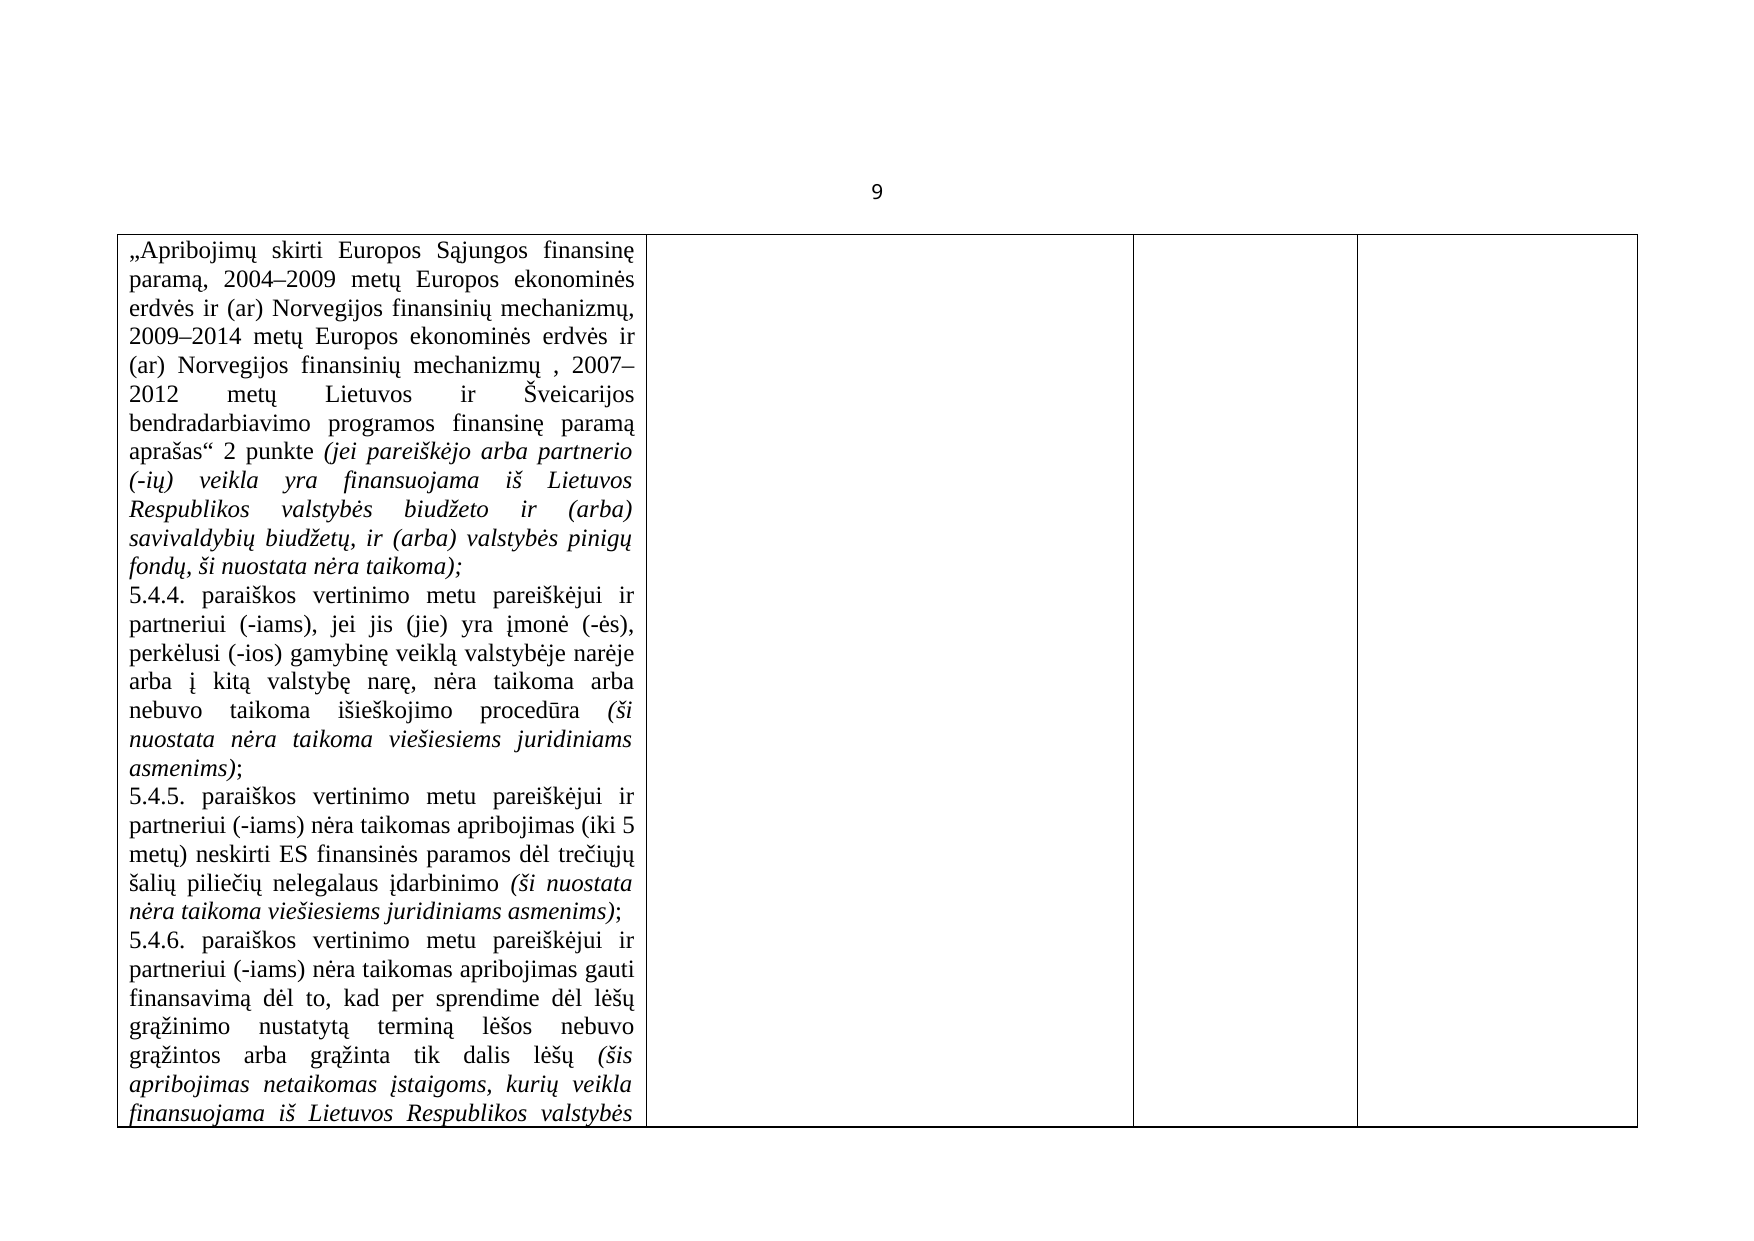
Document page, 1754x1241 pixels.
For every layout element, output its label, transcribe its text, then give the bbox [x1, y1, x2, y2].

table_cell [1358, 235, 1637, 1126]
table_cell [1134, 235, 1357, 1126]
table_cell „Apribojimų skirti Europos Sąjungos finansinę paramą, 2004–2009 metų Europos ekonominės erdvės ir (ar) Norvegijos finansinių mechanizmų, 2009–2014 metų Europos ekonominės erdvės ir (ar) Norvegijos finansinių mechanizmų , 2007–2012 metų Lietuvos ir Šveicarijos bendradarbiavimo programos finansinę paramą aprašas“ 2 punkte (jei pareiškėjo arba partnerio (-ių) veikla yra finansuojama iš Lietuvos Respublikos valstybės biudžeto ir (arba) savivaldybių biudžetų, ir (arba) valstybės pinigų fondų, ši nuostata nėra taikoma); 5.4.4. paraiškos vertinimo metu pareiškėjui ir partneriui (-iams), jei jis (jie) yra įmonė (-ės), perkėlusi (-ios) gamybinę veiklą valstybėje narėje arba į kitą valstybę narę, nėra taikoma arba nebuvo taikoma išieškojimo procedūra (ši nuostata nėra taikoma viešiesiems juridiniams asmenims); 5.4.5. paraiškos vertinimo metu pareiškėjui ir partneriui (-iams) nėra taikomas apribojimas (iki 5 metų) neskirti ES finansinės paramos dėl trečiųjų šalių piliečių nelegalaus įdarbinimo (ši nuostata nėra taikoma viešiesiems juridiniams asmenims); 5.4.6. paraiškos vertinimo metu pareiškėjui ir partneriui (-iams) nėra taikomas apribojimas gauti finansavimą dėl to, kad per sprendime dėl lėšų grąžinimo nustatytą terminą lėšos nebuvo grąžintos arba grąžinta tik dalis lėšų (šis apribojimas netaikomas įstaigoms, kurių veikla finansuojama iš Lietuvos Respublikos valstybės [118, 235, 646, 1126]
table_cell [647, 235, 1133, 1126]
